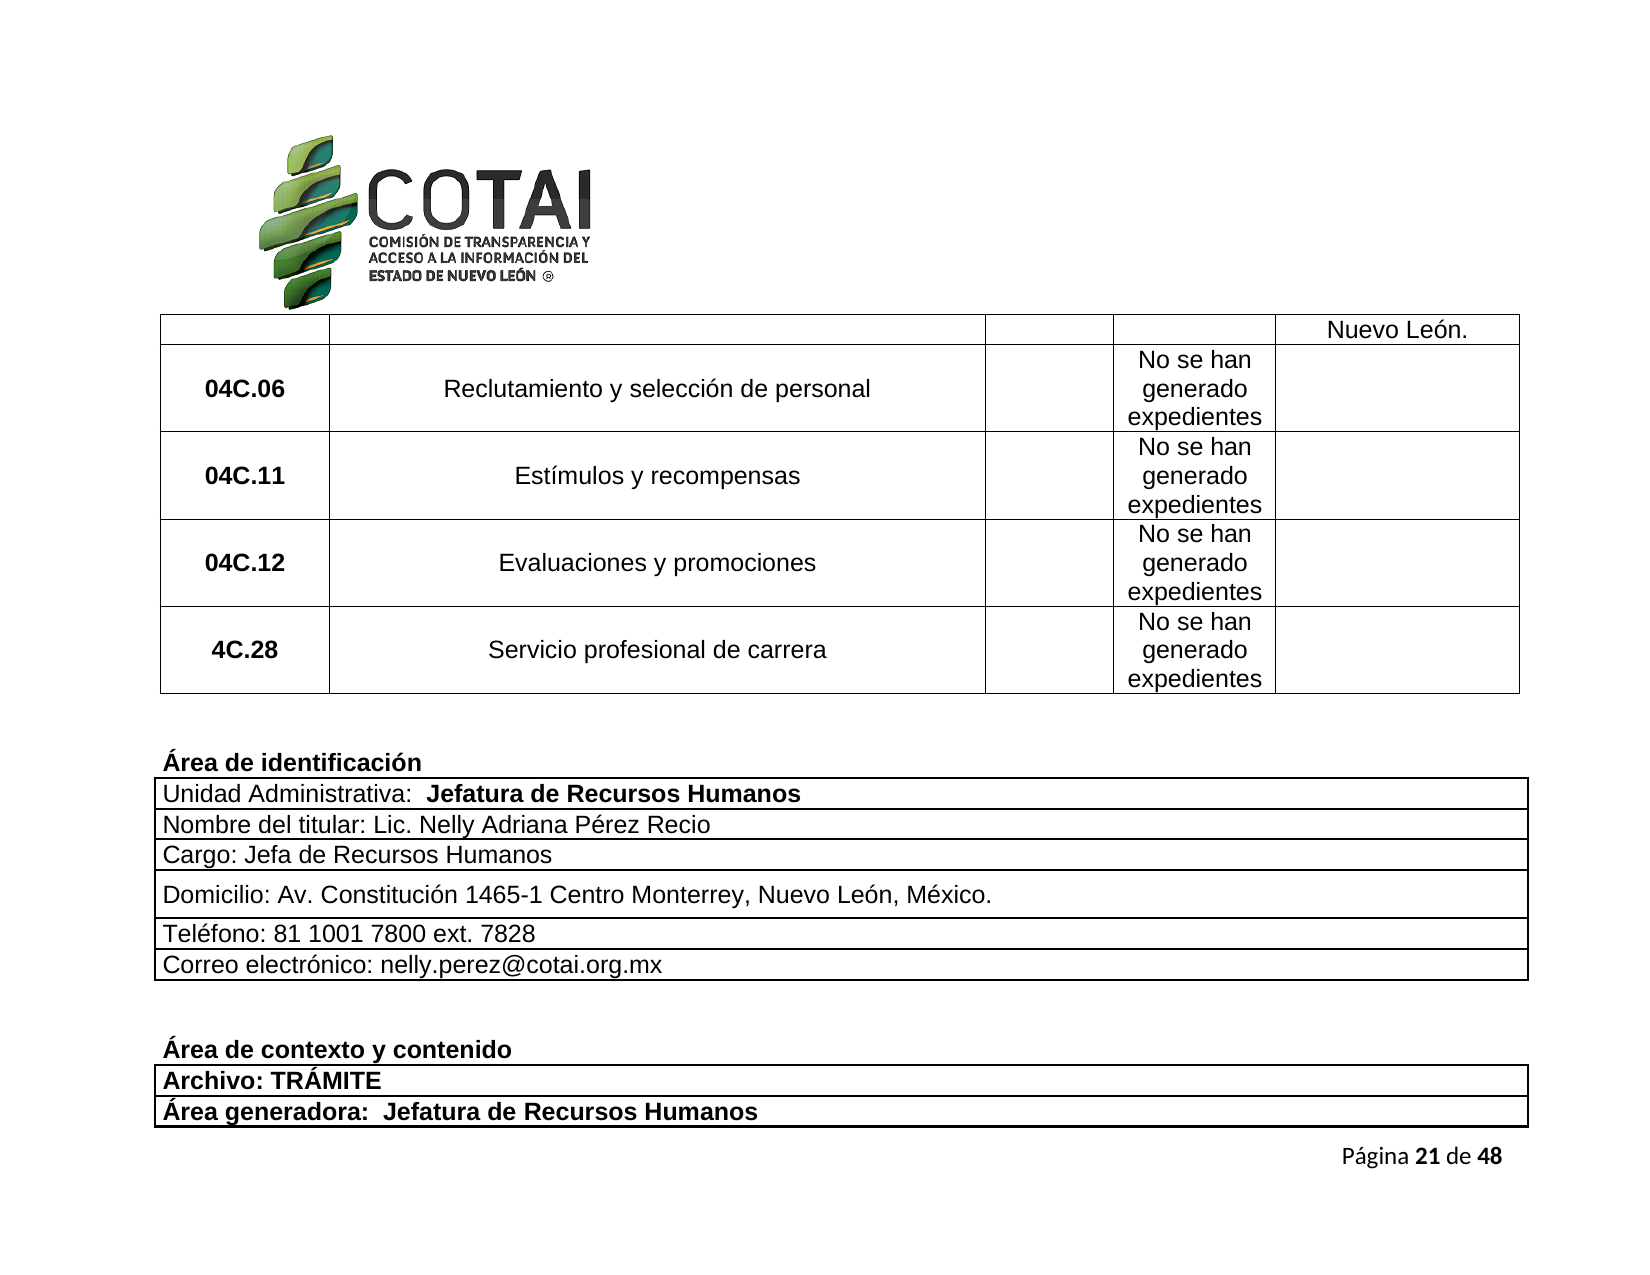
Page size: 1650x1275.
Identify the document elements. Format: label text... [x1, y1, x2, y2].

table_cell [1276, 607, 1519, 693]
table_cell [1276, 432, 1519, 518]
table_cell [161, 315, 329, 344]
table_cell No se han generado expedientes [1114, 432, 1275, 518]
table_cell [1276, 345, 1519, 431]
table_cell [330, 315, 985, 344]
table_cell 04C.06 [161, 345, 329, 431]
table_cell Estímulos y recompensas [330, 432, 985, 518]
table_cell No se han generado expedientes [1114, 345, 1275, 431]
table_cell Cargo: Jefa de Recursos Humanos [156, 840, 1527, 869]
table_cell Nombre del titular: Lic. Nelly Adriana Pérez Recio [156, 810, 1527, 838]
table_cell No se han generado expedientes [1114, 607, 1275, 693]
table_cell 04C.11 [161, 432, 329, 518]
table_cell [986, 607, 1113, 693]
table_cell [1114, 315, 1275, 344]
table_cell Domicilio: Av. Constitución 1465-1 Centro Monterrey, Nuevo León, México. [156, 871, 1527, 917]
table_cell [986, 432, 1113, 518]
table_cell Teléfono: 81 1001 7800 ext. 7828 [156, 919, 1527, 948]
table_cell [986, 315, 1113, 344]
table_cell No se han generado expedientes [1114, 520, 1275, 606]
table_cell Correo electrónico: nelly.perez@cotai.org.mx [156, 950, 1527, 979]
table_cell Servicio profesional de carrera [330, 607, 985, 693]
table_cell Unidad Administrativa: Jefatura de Recursos Humanos [156, 779, 1527, 807]
table_cell Nuevo León. [1276, 315, 1519, 344]
table_cell Evaluaciones y promociones [330, 520, 985, 606]
table_cell [1276, 520, 1519, 606]
table_cell 04C.12 [161, 520, 329, 606]
table_cell 4C.28 [161, 607, 329, 693]
table_cell Reclutamiento y selección de personal [330, 345, 985, 431]
table_cell [986, 345, 1113, 431]
table_cell [986, 520, 1113, 606]
